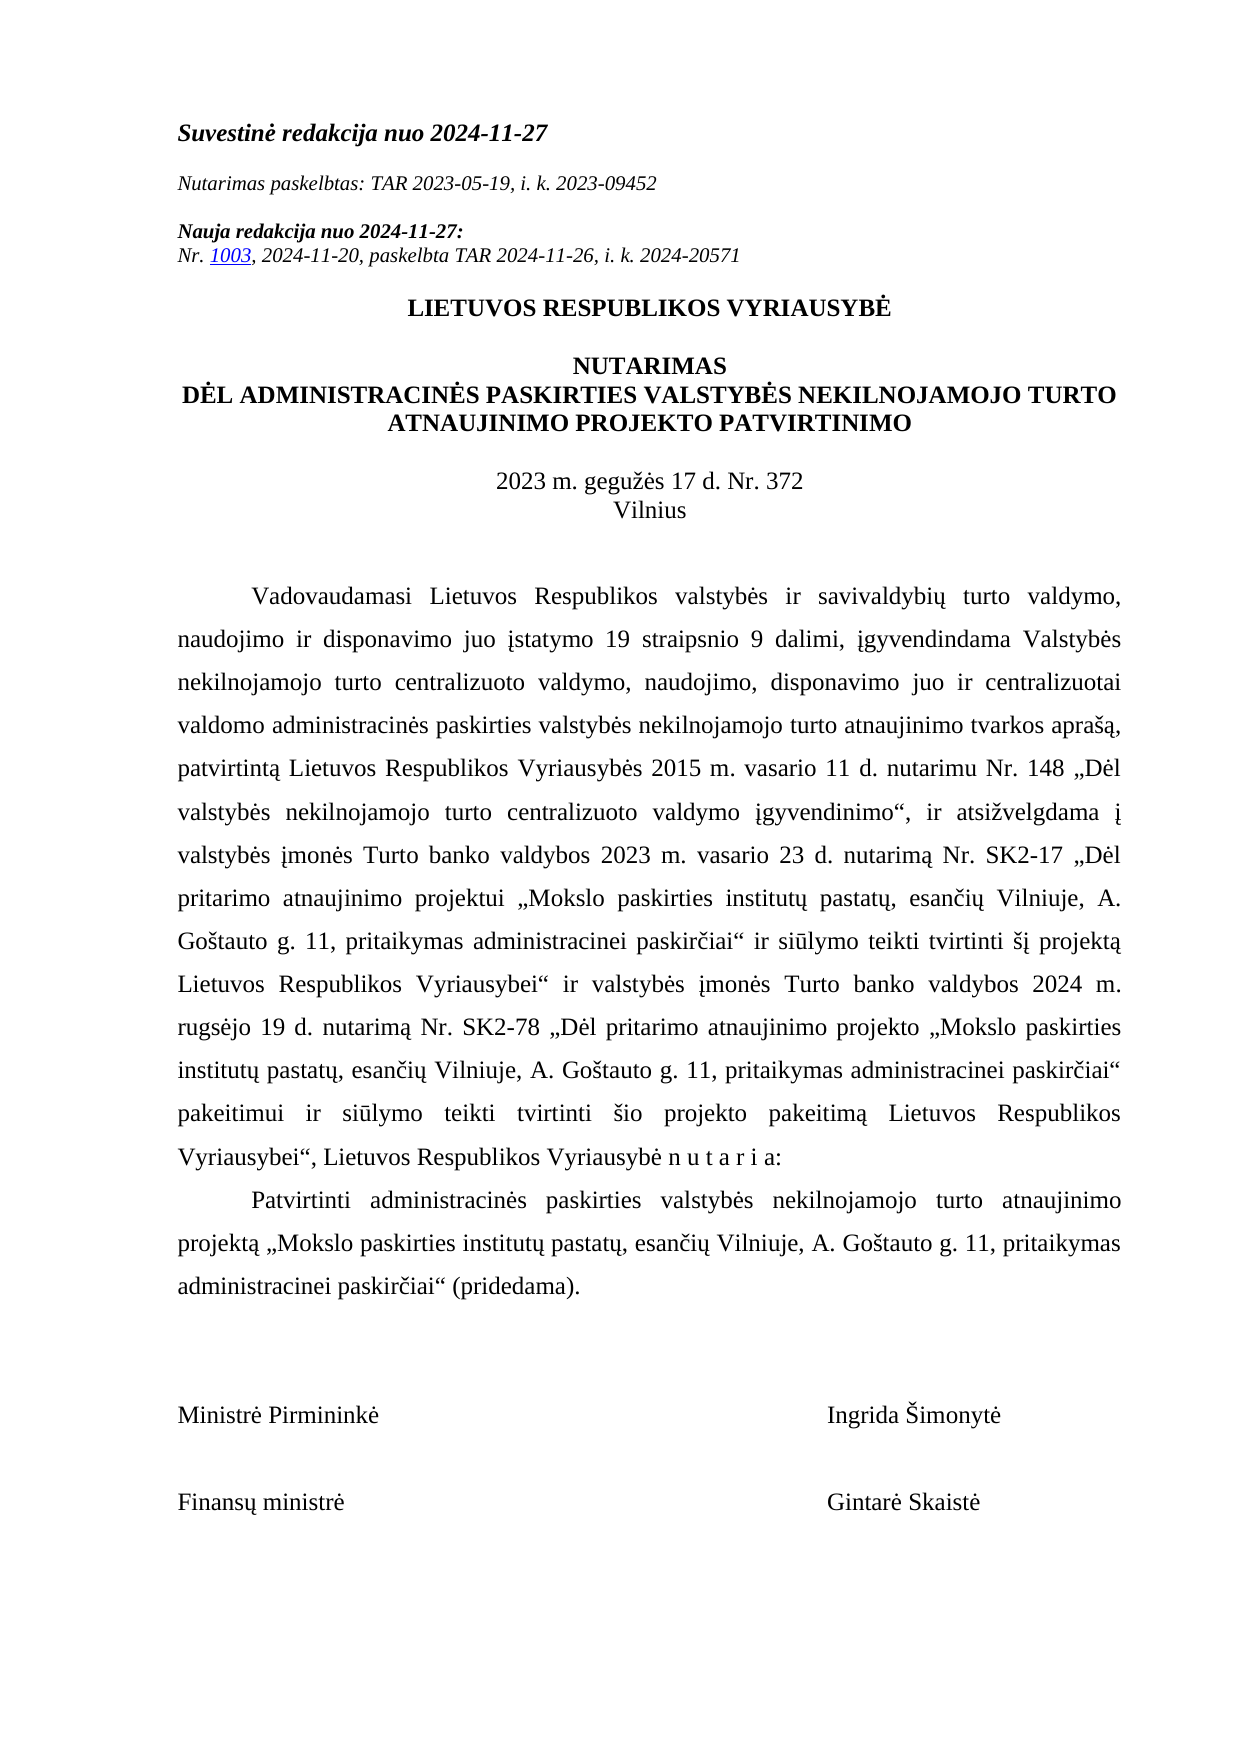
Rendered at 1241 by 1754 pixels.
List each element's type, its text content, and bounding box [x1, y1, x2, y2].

text Nauja redakcija nuo 2024-11-27: [177, 219, 1122, 243]
text Lietuvos Respublikos Vyriausybė [177, 293, 1122, 322]
text Ministrė Pirmininkė Ingrida Šimonytė [177, 1400, 1122, 1429]
text Finansų ministrė Gintarė Skaistė [177, 1487, 1122, 1515]
text Patvirtinti administracinės paskirties valstybės nekilnojamojo turto atnaujinimo projektą „Mokslo paskirties institutų pastatų, esančių Vilniuje, A. Goštauto g. 11, pritaikymas administracinei paskirčiai“ (pridedama). [177, 1185, 1122, 1300]
text Vilnius [177, 495, 1122, 523]
text DĖL ADMINISTRACINĖS PASKIRTIES VALSTYBĖS NEKILNOJAMOJO TURTO ATNAUJINIMO PROJEKTO PATVIRTINIMO [177, 380, 1122, 437]
text Nr. 1003, 2024-11-20, paskelbta TAR 2024-11-26, i. k. 2024-20571 [177, 243, 1122, 267]
text 2023 m. gegužės 17 d. Nr. 372 [177, 466, 1122, 495]
text nutarimas [177, 351, 1122, 380]
text Vadovaudamasi Lietuvos Respublikos valstybės ir savivaldybių turto valdymo, naudojimo ir disponavimo juo įstatymo 19 straipsnio 9 dalimi, įgyvendindama Valstybės nekilnojamojo turto centralizuoto valdymo, naudojimo, disponavimo juo ir centralizuotai valdomo administracinės paskirties valstybės nekilnojamojo turto atnaujinimo tvarkos aprašą, patvirtintą Lietuvos Respublikos Vyriausybės 2015 m. vasario 11 d. nutarimu Nr. 148 „Dėl valstybės nekilnojamojo turto centralizuoto valdymo įgyvendinimo“, ir atsižvelgdama į valstybės įmonės Turto banko valdybos 2023 m. vasario 23 d. nutarimą Nr. SK2-17 „Dėl pritarimo atnaujinimo projektui „Mokslo paskirties institutų pastatų, esančių Vilniuje, A. Goštauto g. 11, pritaikymas administracinei paskirčiai“ ir siūlymo teikti tvirtinti šį projektą Lietuvos Respublikos Vyriausybei“ ir valstybės įmonės Turto banko valdybos 2024 m. rugsėjo 19 d. nutarimą Nr. SK2-78 „Dėl pritarimo atnaujinimo projekto „Mokslo paskirties institutų pastatų, esančių Vilniuje, A. Goštauto g. 11, pritaikymas administracinei paskirčiai“ pakeitimui ir siūlymo teikti tvirtinti šio projekto pakeitimą Lietuvos Respublikos Vyriausybei“, Lietuvos Respublikos Vyriausybė nutaria: [177, 581, 1122, 1170]
text Nutarimas paskelbtas: TAR 2023-05-19, i. k. 2023-09452 [177, 171, 1122, 195]
text Suvestinė redakcija nuo 2024-11-27 [177, 118, 1122, 147]
